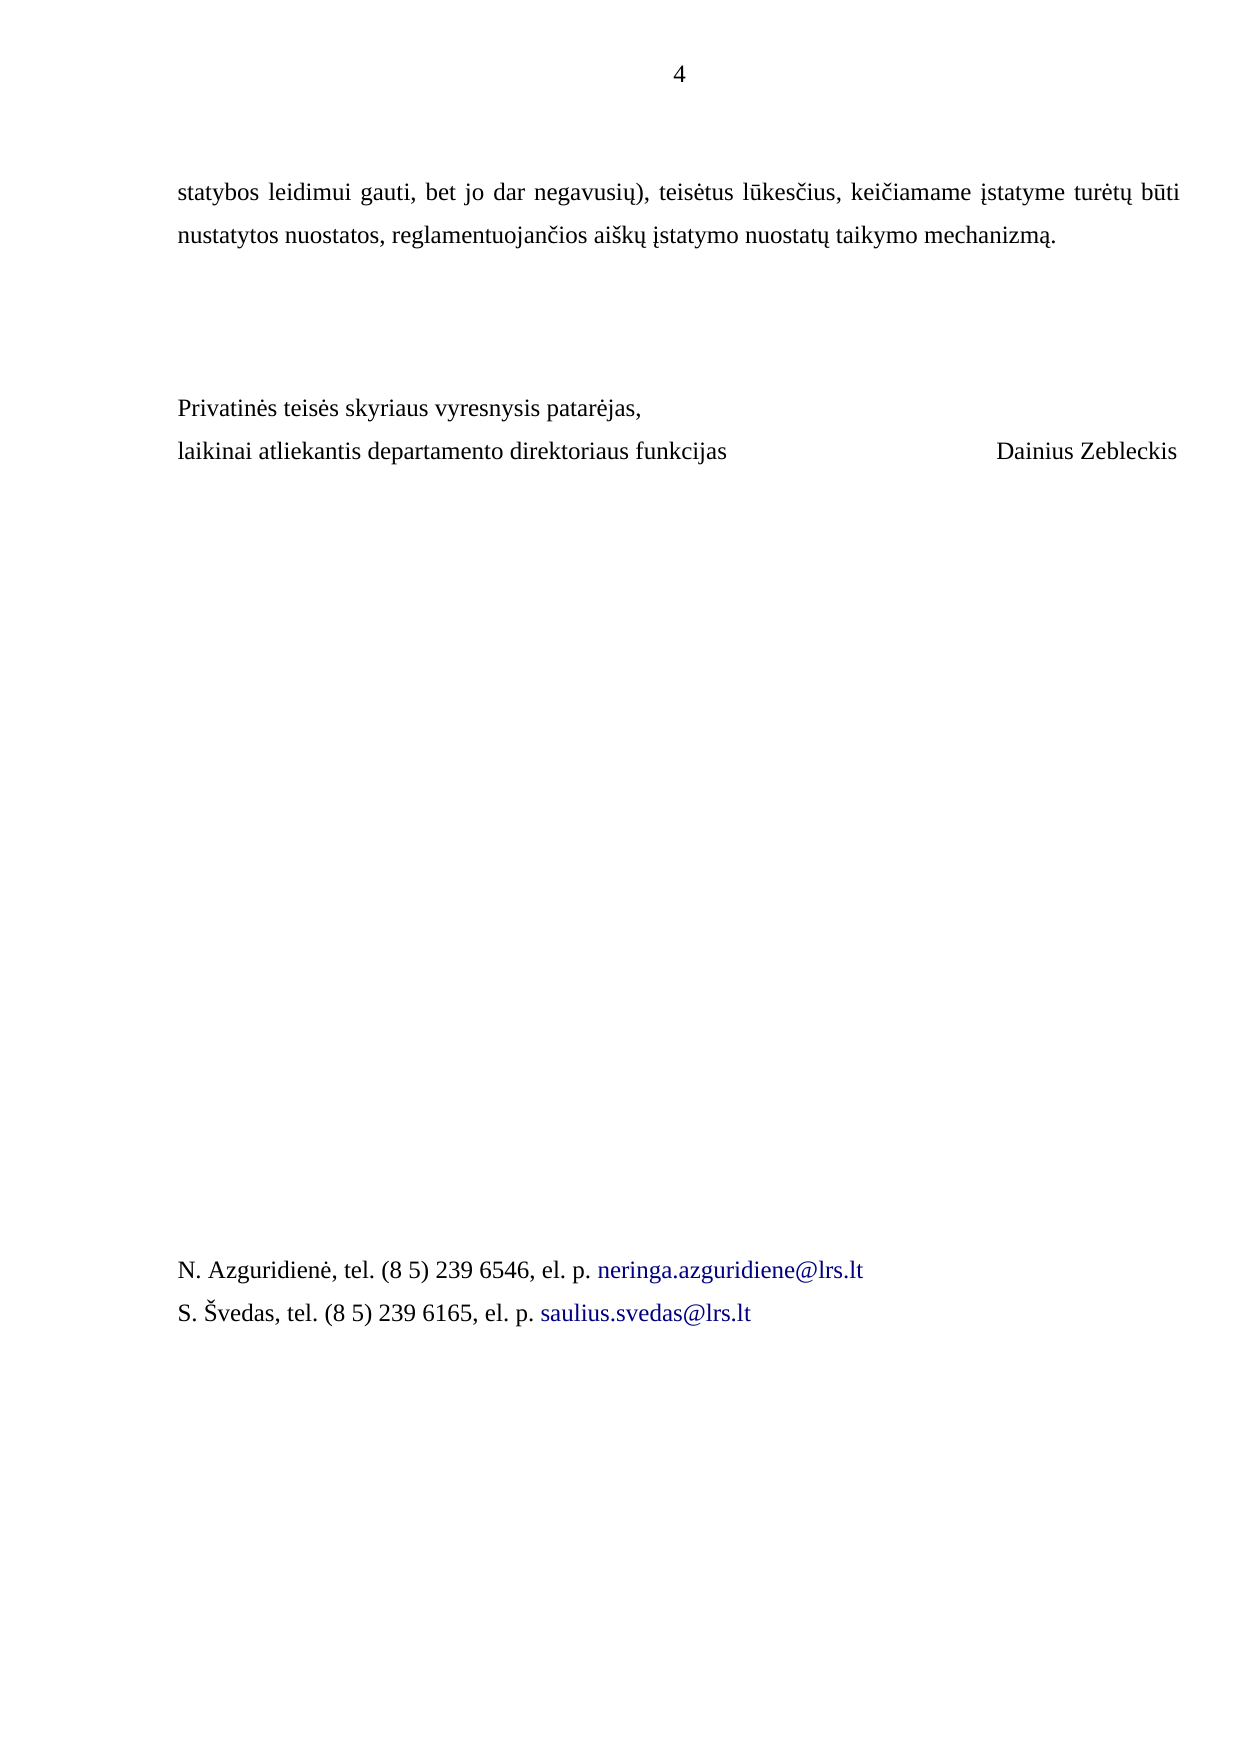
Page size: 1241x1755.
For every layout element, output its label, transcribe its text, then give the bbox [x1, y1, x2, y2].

text Privatinės teisės skyriaus vyresnysis patarėjas, [177, 393, 1181, 422]
text N. Azguridienė, tel. (8 5) 239 6546, el. p. neringa.azguridiene@lrs.lt [177, 1255, 1181, 1284]
list statybos leidimui gauti, bet jo dar negavusių), teisėtus lūkesčius, keičiamame įstatyme turėtų būti nustatytos nuostatos, reglamentuojančios aiškų įstatymo nuostatų taikymo mechanizmą. [177, 177, 1181, 249]
text S. Švedas, tel. (8 5) 239 6165, el. p. saulius.svedas@lrs.lt [177, 1298, 1181, 1327]
text laikinai atliekantis departamento direktoriaus funkcijas Dainius Zebleckis [177, 436, 1181, 465]
